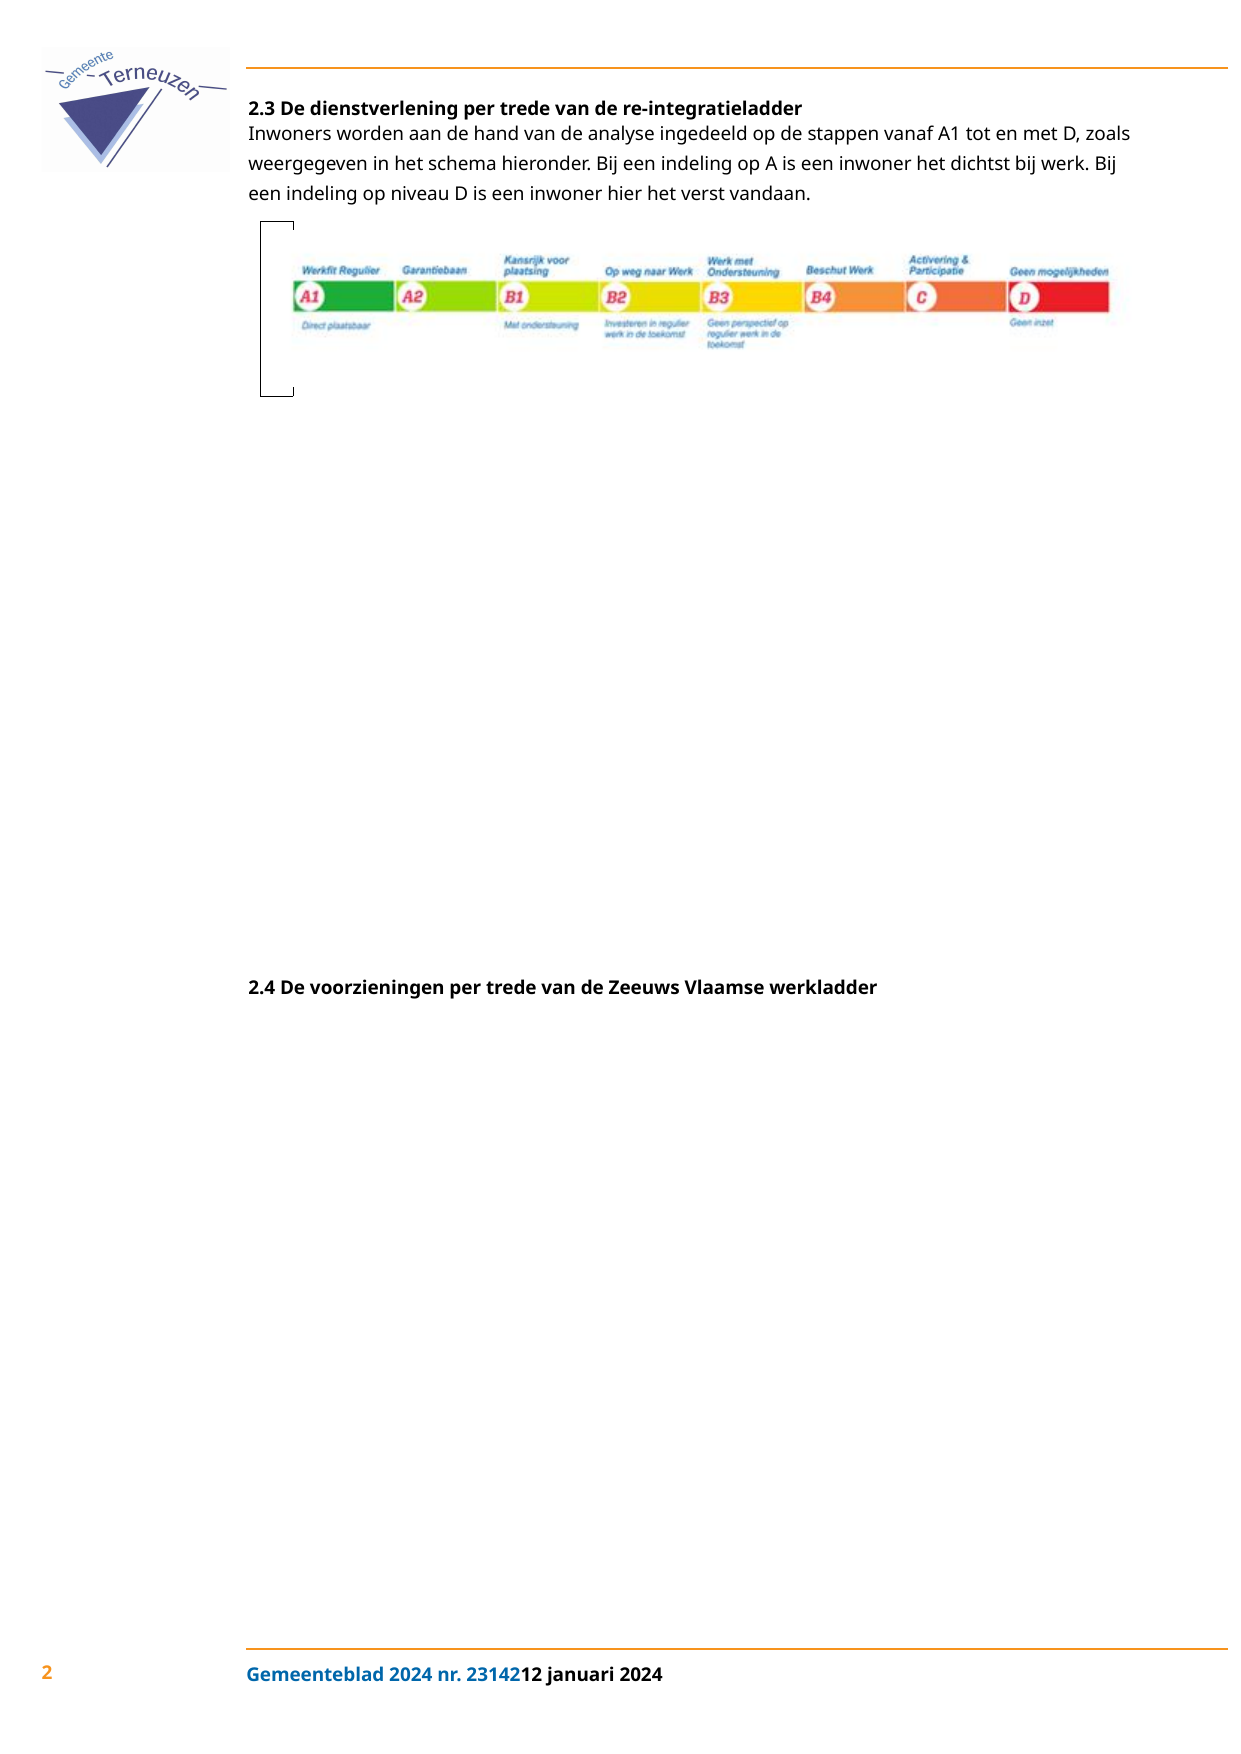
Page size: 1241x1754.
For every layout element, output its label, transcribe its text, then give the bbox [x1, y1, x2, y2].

picture [268, 230, 1173, 387]
picture [41, 47, 231, 172]
text 2.4 De voorzieningen per trede van de Zeeuws Vlaamse werkladder [248, 974, 1152, 1000]
text 2.3 De dienstverlening per trede van de re-integratieladder [248, 95, 1152, 121]
text Inwoners worden aan de hand van de analyse ingedeeld op de stappen vanaf A1 tot en met D, zoals weergegeven in het schema hieronder. Bij een indeling op A is een inwoner het dichtst bij werk. Bij een indeling op niveau D is een inwoner hier het verst vandaan. [248, 121, 1152, 205]
